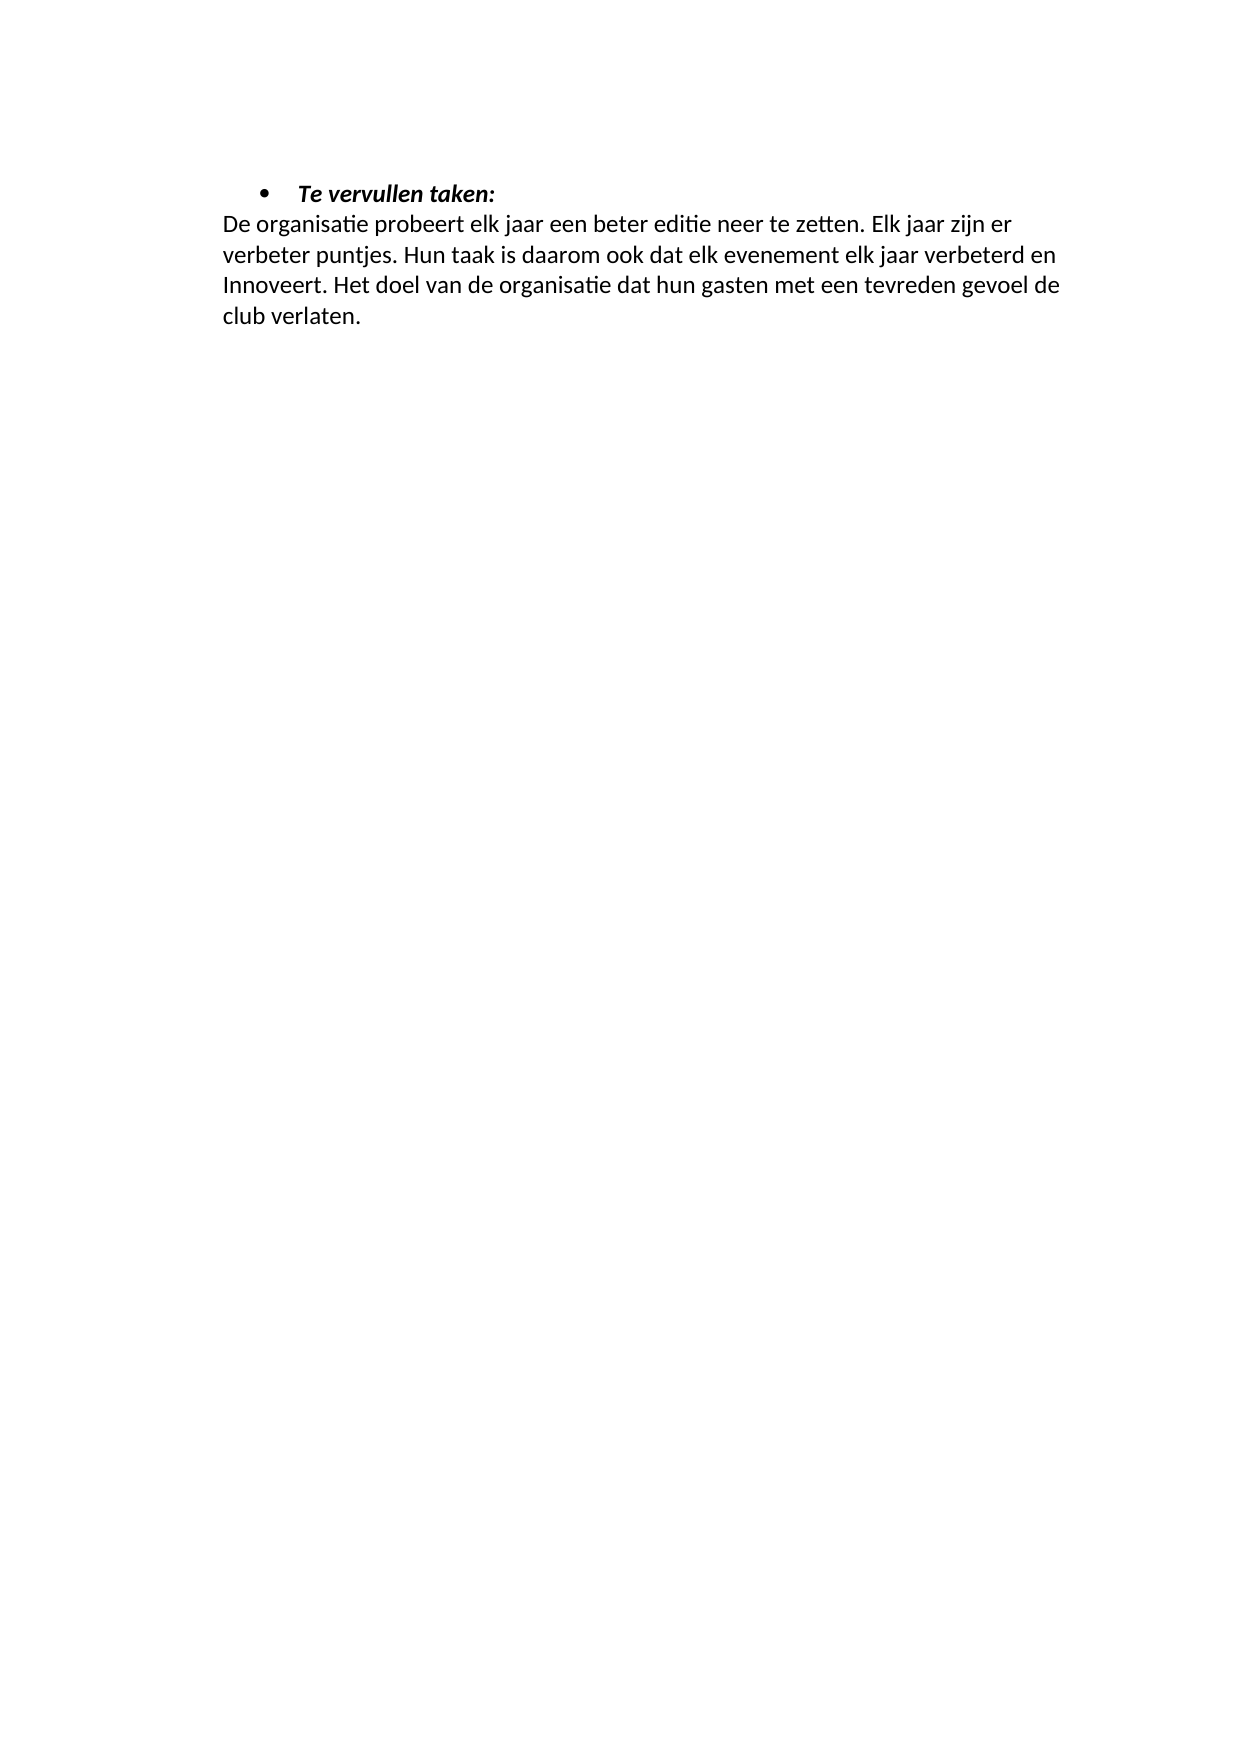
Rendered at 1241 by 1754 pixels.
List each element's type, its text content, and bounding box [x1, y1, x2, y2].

text De organisatie probeert elk jaar een beter editie neer te zetten. Elk jaar zijn er verbeter puntjes. Hun taak is daarom ook dat elk evenement elk jaar verbeterd en [223, 209, 1093, 270]
list Te vervullen taken: [260, 178, 1093, 209]
text Innoveert. Het doel van de organisatie dat hun gasten met een tevreden gevoel de club verlaten. [223, 270, 1093, 331]
